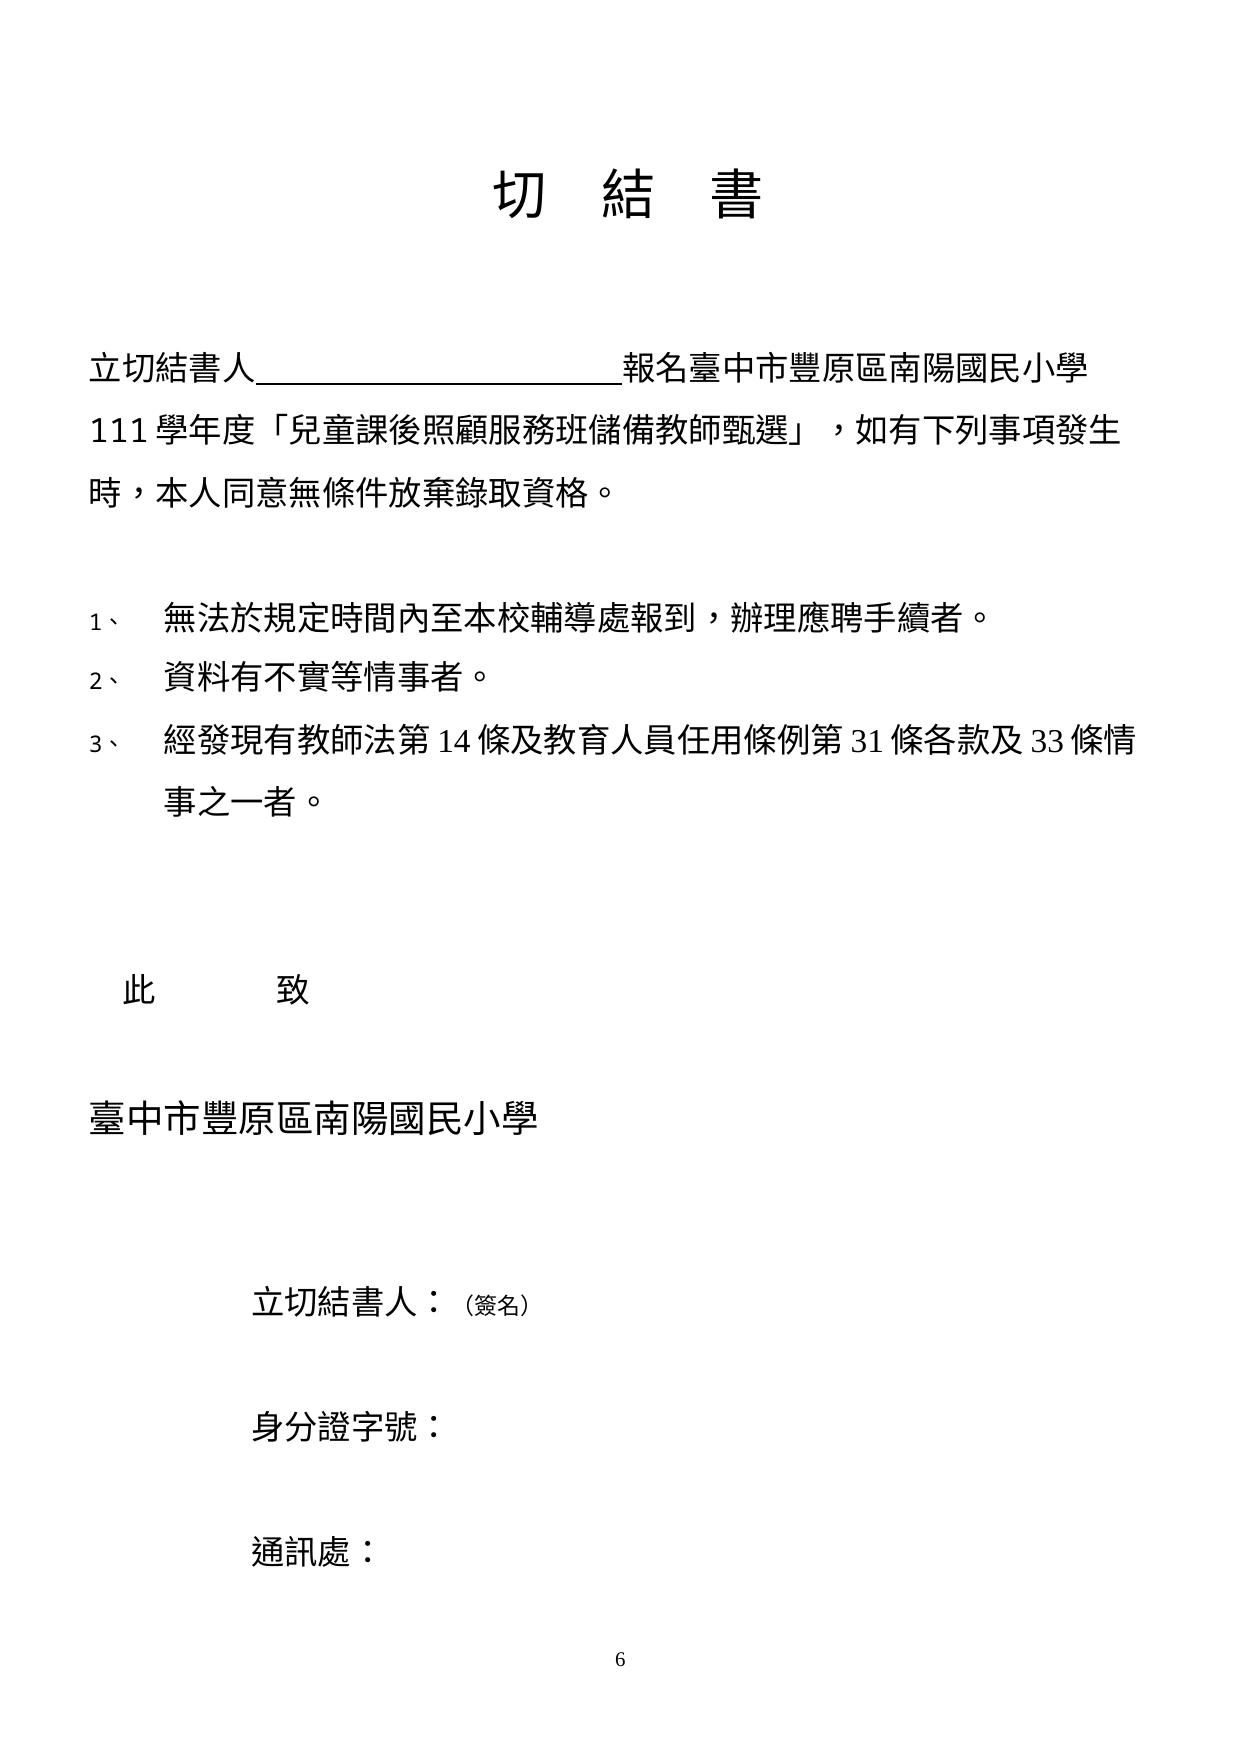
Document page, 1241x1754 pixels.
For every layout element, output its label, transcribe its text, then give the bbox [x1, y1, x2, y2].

text 臺中市豐原區南陽國民小學 [89, 1074, 1152, 1136]
list 資料有不實等情事者。 [89, 636, 1152, 699]
text 此 致 [89, 949, 1152, 1011]
text 通訊處： [89, 1511, 1152, 1574]
text 身分證字號： [89, 1386, 1152, 1449]
text 立切結書人 報名臺中市豐原區南陽國民小學111學年度「兒童課後照顧服務班儲備教師甄選」，如有下列事項發生時，本人同意無條件放棄錄取資格。 [89, 324, 1152, 511]
list 無法於規定時間內至本校輔導處報到，辦理應聘手續者。 [89, 574, 1152, 636]
list 經發現有教師法第14條及教育人員任用條例第31條各款及33條情事之一者。 [89, 699, 1152, 824]
text 切 結 書 [89, 118, 1167, 243]
text 立切結書人：（簽名） [89, 1261, 1152, 1324]
